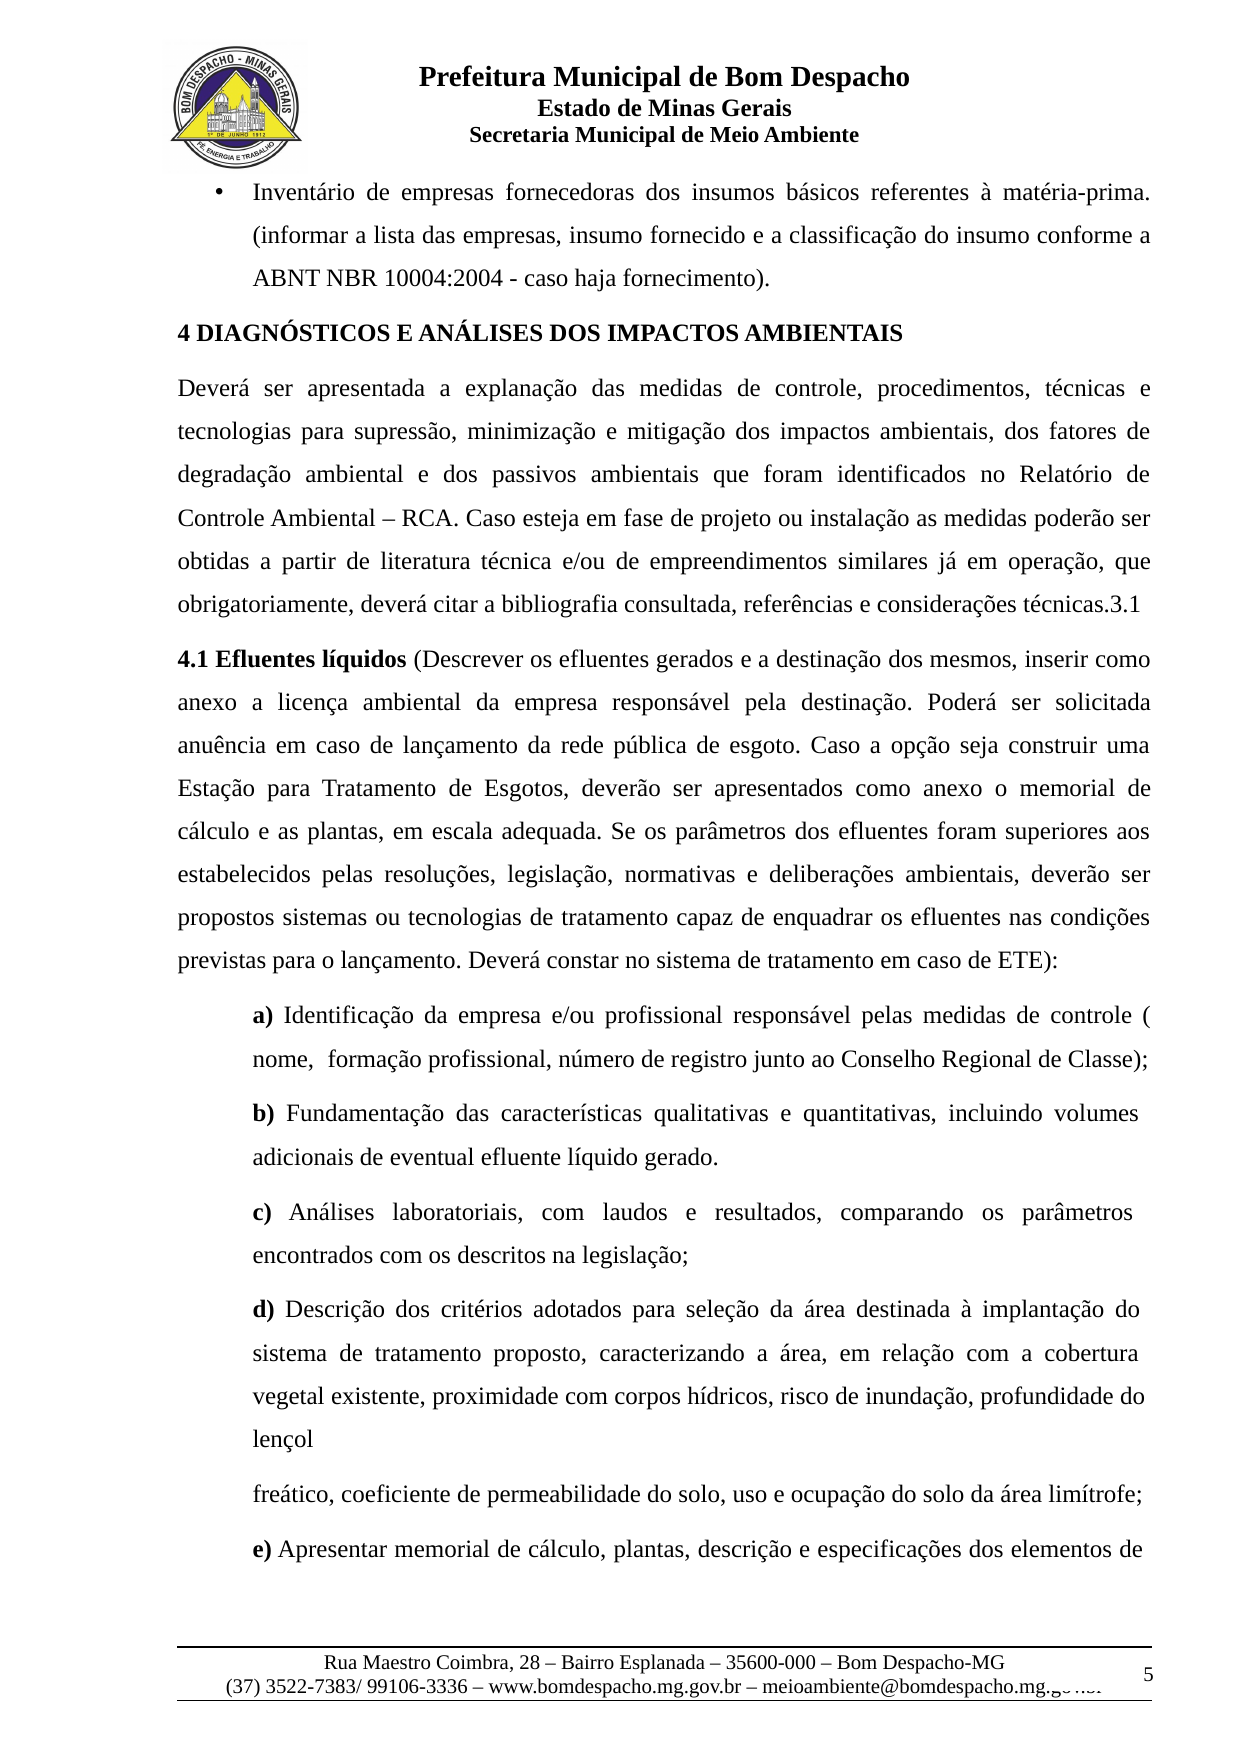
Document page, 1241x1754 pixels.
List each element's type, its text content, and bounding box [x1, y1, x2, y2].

text c) Análises laboratoriais, com laudos e resultados, comparando os parâmetros encontrados com os descritos na legislação; [177, 1197, 1152, 1268]
text d) Descrição dos critérios adotados para seleção da área destinada à implantação do sistema de tratamento proposto, caracterizando a área, em relação com a cobertura vegetal existente, proximidade com corpos hídricos, risco de inundação, profundidade do lençol [177, 1294, 1152, 1453]
text e) Apresentar memorial de cálculo, plantas, descrição e especificações dos elementos de [177, 1534, 1152, 1562]
text Deverá ser apresentada a explanação das medidas de controle, procedimentos, técnicas e tecnologias para supressão, minimização e mitigação dos impactos ambientais, dos fatores de degradação ambiental e dos passivos ambientais que foram identificados no Relatório de Controle Ambiental – RCA. Caso esteja em fase de projeto ou instalação as medidas poderão ser obtidas a partir de literatura técnica e/ou de empreendimentos similares já em operação, que obrigatoriamente, deverá citar a bibliografia consultada, referências e considerações técnicas.3.1 [177, 373, 1152, 618]
picture [162, 39, 308, 174]
text a) Identificação da empresa e/ou profissional responsável pelas medidas de controle ( nome, formação profissional, número de registro junto ao Conselho Regional de Classe); [177, 1001, 1152, 1072]
text freático, coeficiente de permeabilidade do solo, uso e ocupação do solo da área limítrofe; [177, 1479, 1152, 1508]
text 4.1 Efluentes líquidos (Descrever os efluentes gerados e a destinação dos mesmos, inserir como anexo a licença ambiental da empresa responsável pela destinação. Poderá ser solicitada anuência em caso de lançamento da rede pública de esgoto. Caso a opção seja construir uma Estação para Tratamento de Esgotos, deverão ser apresentados como anexo o memorial de cálculo e as plantas, em escala adequada. Se os parâmetros dos efluentes foram superiores aos estabelecidos pelas resoluções, legislação, normativas e deliberações ambientais, deverão ser propostos sistemas ou tecnologias de tratamento capaz de enquadrar os efluentes nas condições previstas para o lançamento. Deverá constar no sistema de tratamento em caso de ETE): [177, 644, 1152, 974]
text b) Fundamentação das características qualitativas e quantitativas, incluindo volumes adicionais de eventual efluente líquido gerado. [177, 1098, 1152, 1170]
text 4 DIAGNÓSTICOS E ANÁLISES DOS IMPACTOS AMBIENTAIS [177, 318, 1152, 347]
list Inventário de empresas fornecedoras dos insumos básicos referentes à matéria-prima. (informar a lista das empresas, insumo fornecido e a classificação do insumo conforme a ABNT NBR 10004:2004 - caso haja fornecimento). [215, 177, 1152, 292]
